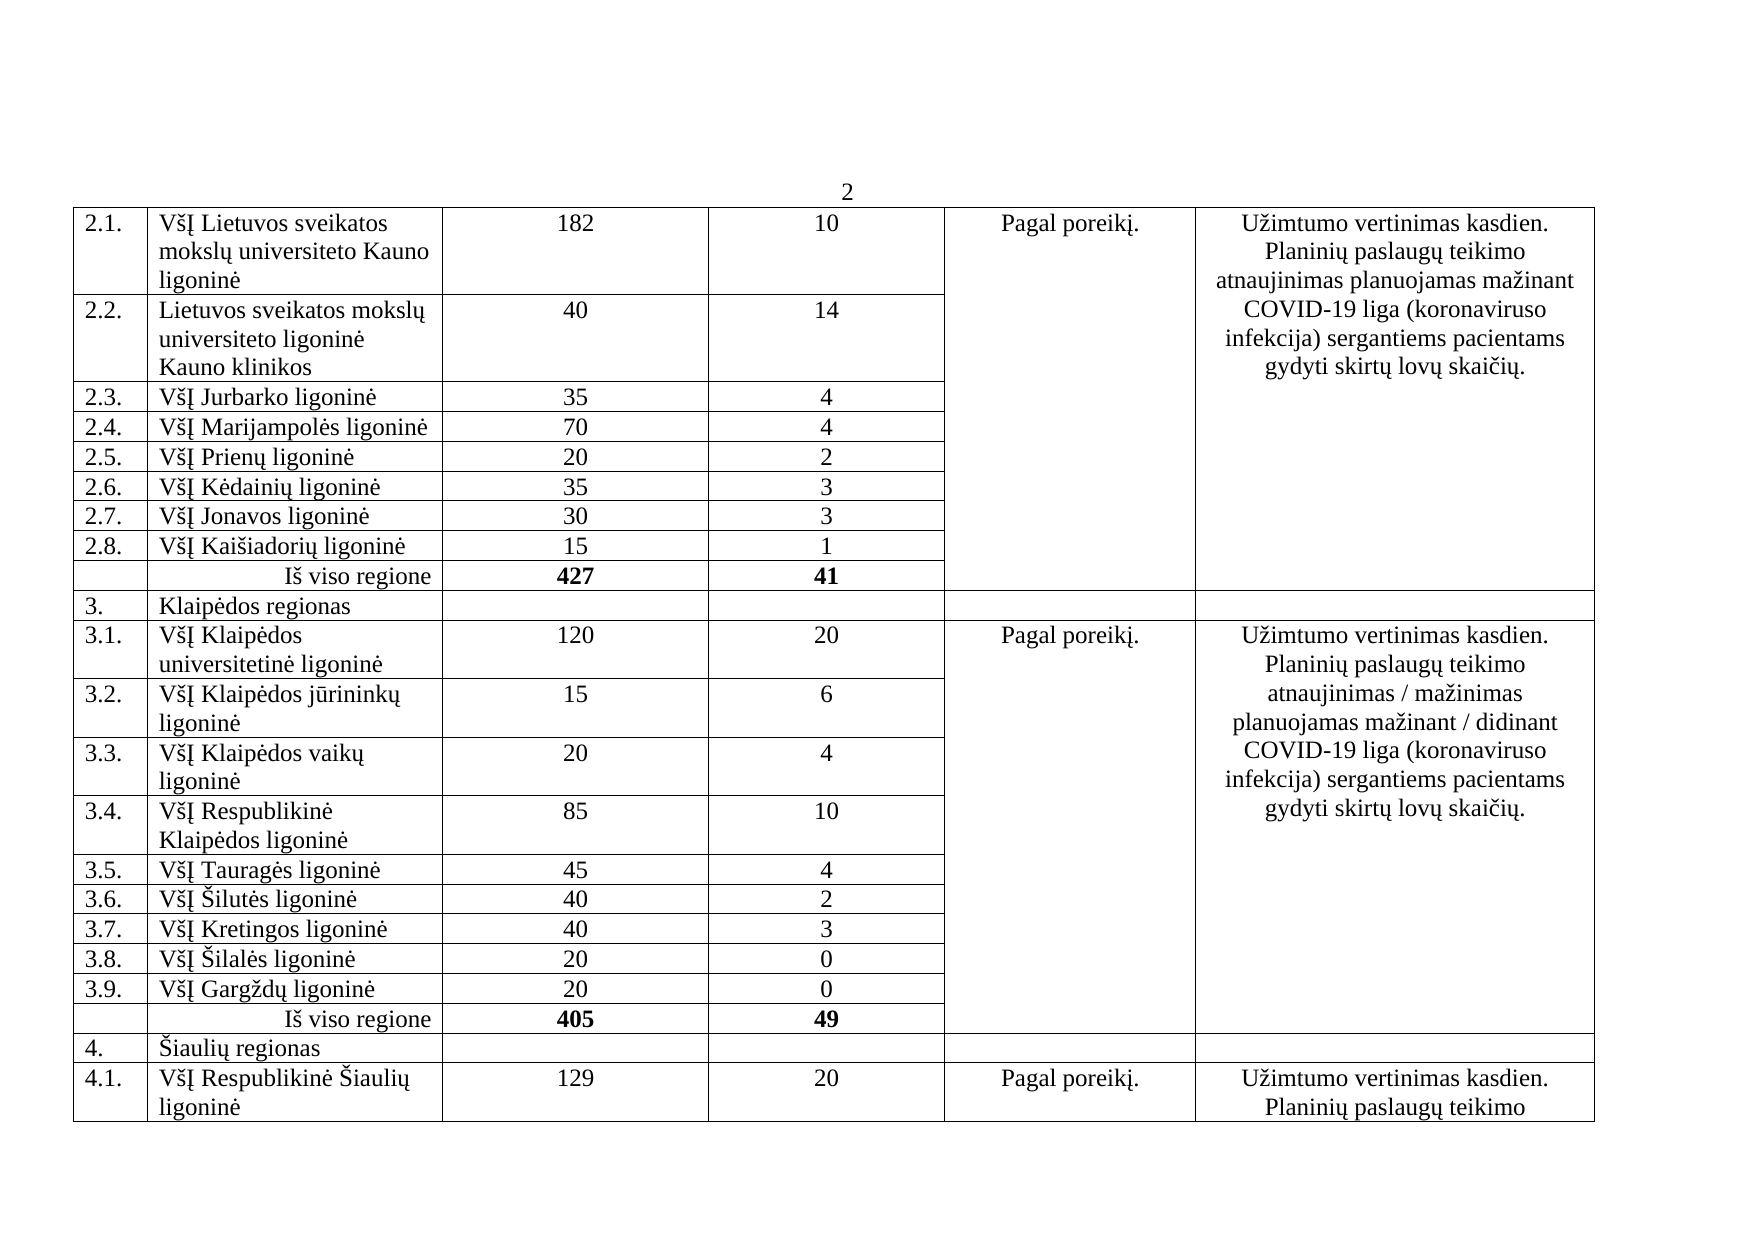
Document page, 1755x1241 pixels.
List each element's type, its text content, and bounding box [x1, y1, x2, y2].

table_cell [443, 591, 708, 619]
table_cell 10 [709, 796, 944, 854]
table_cell VšĮ Jonavos ligoninė [148, 501, 442, 530]
table_cell 40 [443, 885, 708, 913]
table_cell 4.1. [74, 1063, 147, 1121]
table_cell Užimtumo vertinimas kasdien. Planinių paslaugų teikimo atnaujinimas planuojamas mažinant COVID-19 liga (koronaviruso infekcija) sergantiems pacientams gydyti skirtų lovų skaičių. [1196, 208, 1594, 590]
table_cell 3.1. [74, 621, 147, 678]
table_cell 4 [709, 738, 944, 795]
table_cell [1196, 591, 1594, 619]
table_cell VšĮ Respublikinė Šiaulių ligoninė [148, 1063, 442, 1121]
table_cell VšĮ Šilutės ligoninė [148, 885, 442, 913]
table_cell Lietuvos sveikatos mokslų universiteto ligoninė Kauno klinikos [148, 295, 442, 381]
table_cell Pagal poreikį. [945, 208, 1195, 590]
table_cell 15 [443, 531, 708, 560]
table_cell 2.3. [74, 382, 147, 411]
table_cell 182 [443, 208, 708, 294]
table_cell 2.8. [74, 531, 147, 560]
table_cell 3 [709, 472, 944, 500]
table_cell [945, 1034, 1195, 1062]
table_cell 45 [443, 855, 708, 883]
table_cell 10 [709, 208, 944, 294]
table_cell 20 [709, 621, 944, 678]
table_cell 3.5. [74, 855, 147, 883]
table_cell 20 [709, 1063, 944, 1121]
table_cell 405 [443, 1004, 708, 1032]
table_cell Klaipėdos regionas [148, 591, 442, 619]
table_cell [709, 591, 944, 619]
table_cell 20 [443, 738, 708, 795]
table_cell 4 [709, 412, 944, 441]
table_cell 4. [74, 1034, 147, 1062]
table_cell 20 [443, 442, 708, 471]
table_cell 2.5. [74, 442, 147, 471]
table_cell 3.9. [74, 974, 147, 1003]
table_cell 35 [443, 382, 708, 411]
table_cell [1196, 1034, 1594, 1062]
table_cell 6 [709, 679, 944, 737]
table_cell VšĮ Marijampolės ligoninė [148, 412, 442, 441]
table_cell VšĮ Klaipėdos universitetinė ligoninė [148, 621, 442, 678]
table_cell 2.6. [74, 472, 147, 500]
table_cell 3.4. [74, 796, 147, 854]
table_cell Iš viso regione [148, 561, 442, 590]
table_cell 3.6. [74, 885, 147, 913]
table_cell 2.1. [74, 208, 147, 294]
table_cell VšĮ Kaišiadorių ligoninė [148, 531, 442, 560]
table_cell 3. [74, 591, 147, 619]
table_cell [709, 1034, 944, 1062]
table_cell VšĮ Gargždų ligoninė [148, 974, 442, 1003]
table_cell 20 [443, 944, 708, 973]
table_cell 2.2. [74, 295, 147, 381]
table_cell 20 [443, 974, 708, 1003]
table_cell [74, 1004, 147, 1032]
table_cell VšĮ Lietuvos sveikatos mokslų universiteto Kauno ligoninė [148, 208, 442, 294]
table_cell VšĮ Respublikinė Klaipėdos ligoninė [148, 796, 442, 854]
table_cell 1 [709, 531, 944, 560]
table_cell 2 [709, 442, 944, 471]
table_cell 2.7. [74, 501, 147, 530]
table_cell 14 [709, 295, 944, 381]
table_cell 4 [709, 382, 944, 411]
table_cell [443, 1034, 708, 1062]
table_cell 40 [443, 914, 708, 943]
table_cell VšĮ Kėdainių ligoninė [148, 472, 442, 500]
table_cell VšĮ Tauragės ligoninė [148, 855, 442, 883]
table_cell 3 [709, 914, 944, 943]
table_cell Pagal poreikį. [945, 621, 1195, 1032]
table_cell Užimtumo vertinimas kasdien. Planinių paslaugų teikimo [1196, 1063, 1594, 1121]
table_cell 85 [443, 796, 708, 854]
table_cell 40 [443, 295, 708, 381]
table_cell Pagal poreikį. [945, 1063, 1195, 1121]
table_cell VšĮ Jurbarko ligoninė [148, 382, 442, 411]
table_cell VšĮ Kretingos ligoninė [148, 914, 442, 943]
table_cell 30 [443, 501, 708, 530]
table_cell Iš viso regione [148, 1004, 442, 1032]
table_cell 49 [709, 1004, 944, 1032]
table_cell 427 [443, 561, 708, 590]
table_cell 120 [443, 621, 708, 678]
table_cell Šiaulių regionas [148, 1034, 442, 1062]
table_cell 0 [709, 974, 944, 1003]
table_cell VšĮ Klaipėdos jūrininkų ligoninė [148, 679, 442, 737]
table_cell [945, 591, 1195, 619]
table_cell VšĮ Klaipėdos vaikų ligoninė [148, 738, 442, 795]
table_cell 2 [709, 885, 944, 913]
table_cell 3.2. [74, 679, 147, 737]
table_cell 0 [709, 944, 944, 973]
table_cell 3.3. [74, 738, 147, 795]
table_cell 3 [709, 501, 944, 530]
table_cell 3.7. [74, 914, 147, 943]
table_cell Užimtumo vertinimas kasdien. Planinių paslaugų teikimo atnaujinimas / mažinimas planuojamas mažinant / didinant COVID-19 liga (koronaviruso infekcija) sergantiems pacientams gydyti skirtų lovų skaičių. [1196, 621, 1594, 1032]
table_cell 35 [443, 472, 708, 500]
table_cell VšĮ Prienų ligoninė [148, 442, 442, 471]
table_cell 15 [443, 679, 708, 737]
table_cell 70 [443, 412, 708, 441]
table_cell 2.4. [74, 412, 147, 441]
table_cell VšĮ Šilalės ligoninė [148, 944, 442, 973]
table_cell 41 [709, 561, 944, 590]
table_cell 4 [709, 855, 944, 883]
table_cell [74, 561, 147, 590]
table_cell 3.8. [74, 944, 147, 973]
table_cell 129 [443, 1063, 708, 1121]
